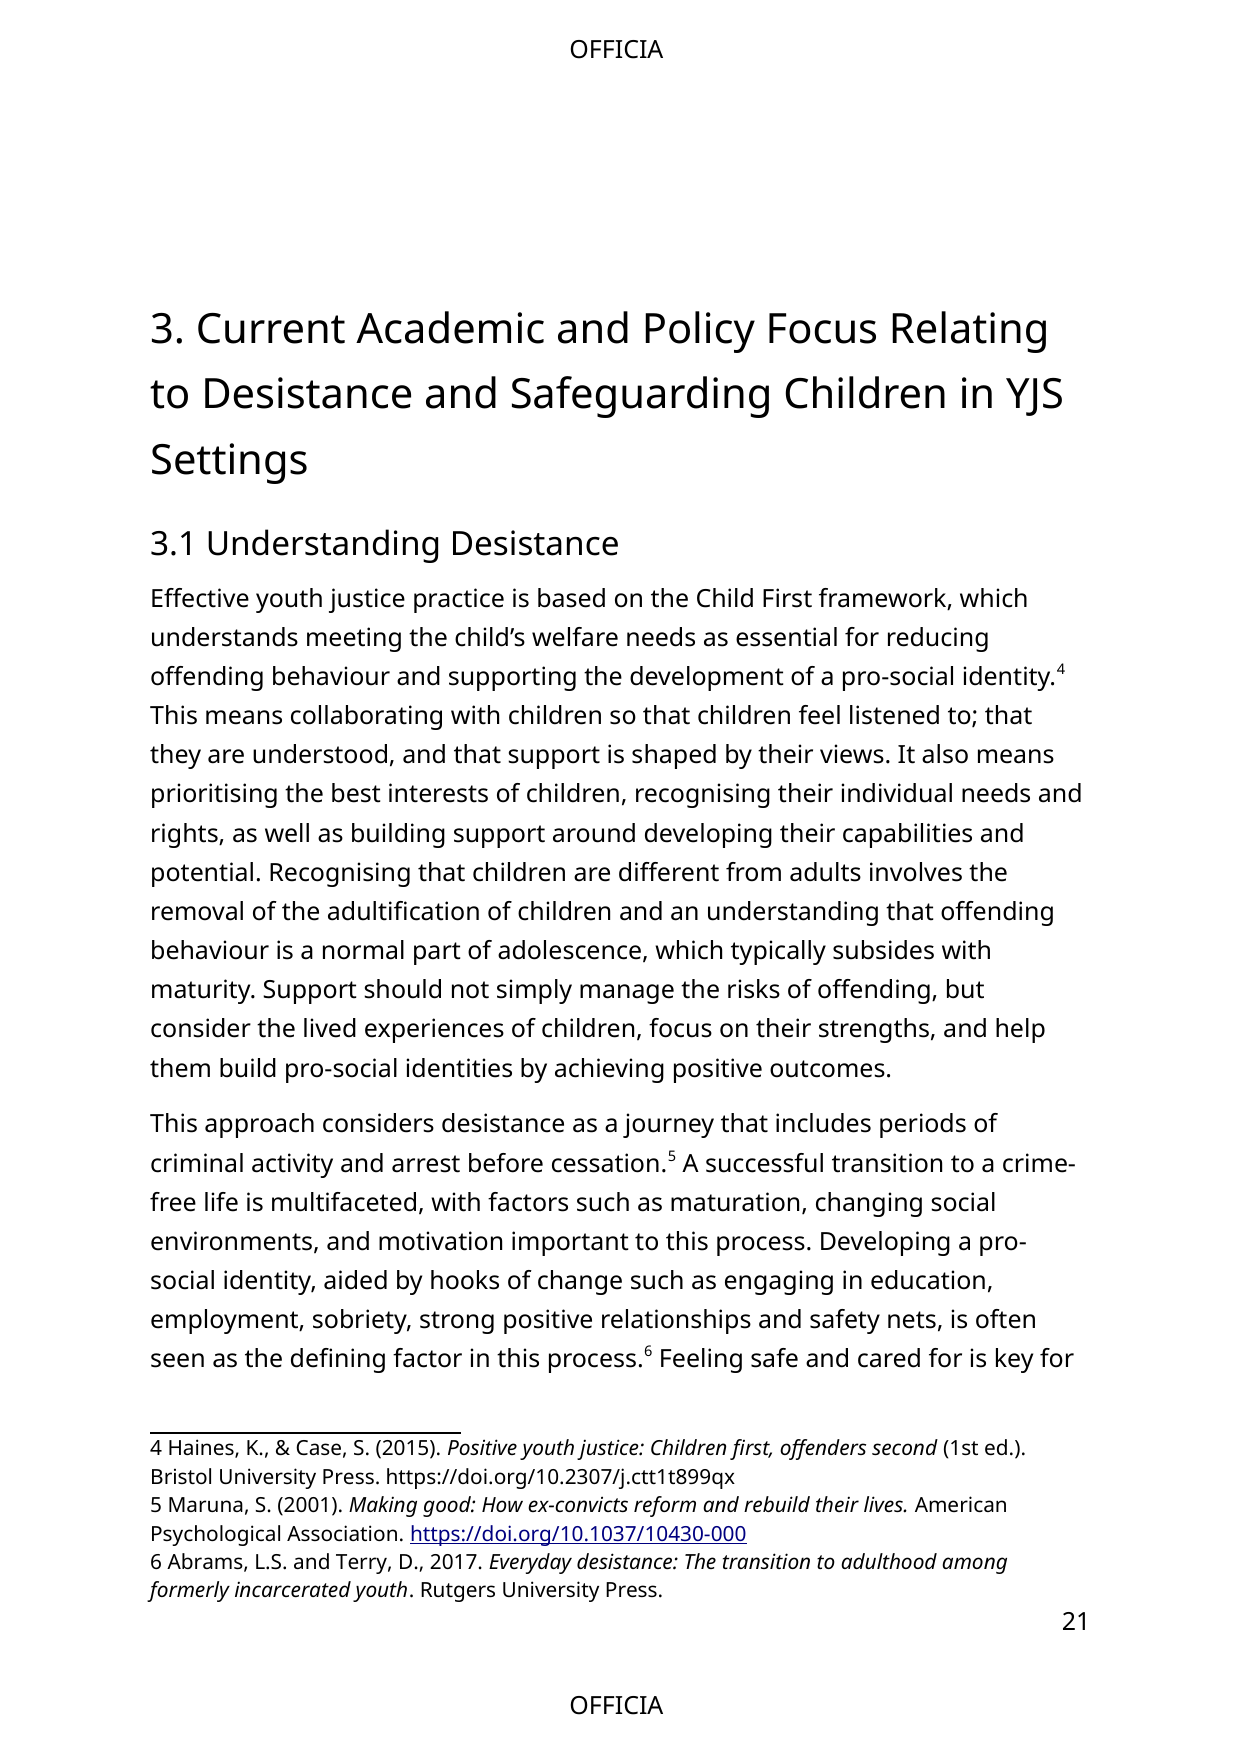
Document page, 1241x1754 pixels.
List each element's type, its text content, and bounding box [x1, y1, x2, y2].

text Effective youth justice practice is based on the Child First framework, which understands meeting the child’s welfare needs as essential for reducing offending behaviour and supporting the development of a pro-social identity. This means collaborating with children so that children feel listened to; that they are understood, and that support is shaped by their views. It also means prioritising the best interests of children, recognising their individual needs and rights, as well as building support around developing their capabilities and potential. Recognising that children are different from adults involves the removal of the adultification of children and an understanding that offending behaviour is a normal part of adolescence, which typically subsides with maturity. Support should not simply manage the risks of offending, but consider the lived experiences of children, focus on their strengths, and help them build pro-social identities by achieving positive outcomes. [150, 580, 1090, 1084]
subtitle 3.1 Understanding Desistance [150, 520, 1090, 565]
text Abrams, L.S. and Terry, D., 2017. Everyday desistance: The transition to adulthood among formerly incarcerated youth. Rutgers University Press. [150, 1547, 1090, 1604]
text Haines, K., & Case, S. (2015). Positive youth justice: Children first, offenders second (1st ed.). Bristol University Press. https://doi.org/10.2307/j.ctt1t899qx [150, 1433, 1090, 1490]
subtitle 3. Current Academic and Policy Focus Relating to Desistance and Safeguarding Children in YJS Settings [150, 299, 1090, 486]
text Maruna, S. (2001). Making good: How ex-convicts reform and rebuild their lives. American Psychological Association. https://doi.org/10.1037/10430-000 [150, 1490, 1090, 1547]
text This approach considers desistance as a journey that includes periods of criminal activity and arrest before cessation. A successful transition to a crime-free life is multifaceted, with factors such as maturation, changing social environments, and motivation important to this process. Developing a pro-social identity, aided by hooks of change such as engaging in education, employment, sobriety, strong positive relationships and safety nets, is often seen as the defining factor in this process. Feeling safe and cared for is key for [150, 1106, 1090, 1375]
